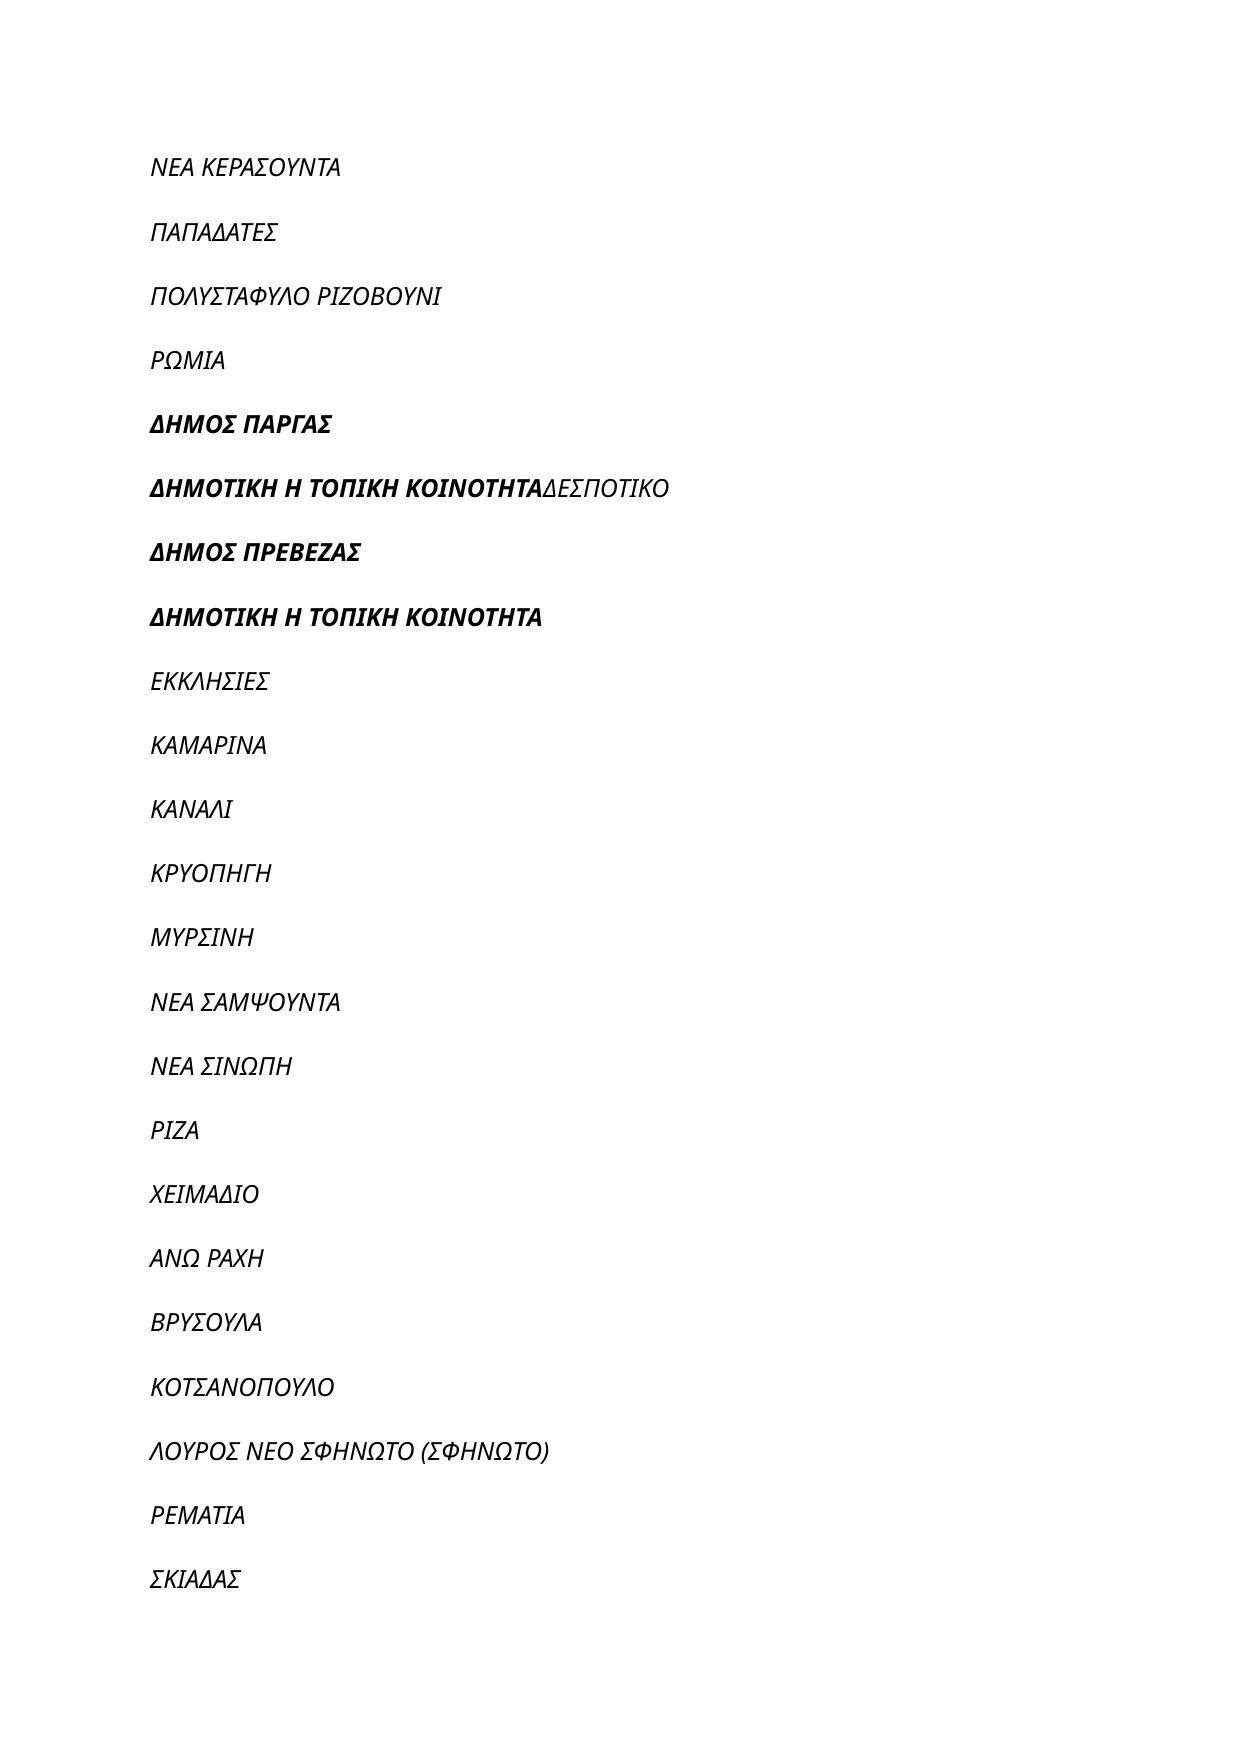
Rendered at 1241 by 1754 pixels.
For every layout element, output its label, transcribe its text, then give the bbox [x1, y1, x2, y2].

text ΝΕΑ ΣΑΜΨΟΥΝΤΑ [150, 984, 1090, 1018]
text ΠΑΠΑΔΑΤΕΣ [150, 214, 1090, 248]
text ΔΗΜΟΣ ΠΑΡΓΑΣ [150, 407, 1090, 441]
text ΒΡΥΣΟΥΛΑ [150, 1305, 1090, 1339]
text ΚΡΥΟΠΗΓΗ [150, 856, 1090, 890]
text ΑΝΩ ΡΑΧΗ [150, 1241, 1090, 1275]
text ΝΕΑ ΚΕΡΑΣΟΥΝΤΑ [150, 150, 1090, 184]
text ΕΚΚΛΗΣΙΕΣ [150, 663, 1090, 697]
text ΣΚΙΑΔΑΣ [150, 1562, 1090, 1596]
text ΚΟΤΣΑΝΟΠΟΥΛΟ [150, 1369, 1090, 1403]
text ΚΑΝΑΛΙ [150, 792, 1090, 826]
text ΚΑΜΑΡΙΝΑ [150, 727, 1090, 762]
text ΔΗΜΟΣ ΠΡΕΒΕΖΑΣ [150, 535, 1090, 569]
text ΡΩΜΙΑ [150, 342, 1090, 377]
text ΔΗΜΟΤΙΚΗ Η ΤΟΠΙΚΗ ΚΟΙΝΟΤΗΤΑΔΕΣΠΟΤΙΚΟ [150, 471, 1090, 505]
text ΡΙΖΑ [150, 1112, 1090, 1147]
text ΔΗΜΟΤΙΚΗ Η ΤΟΠΙΚΗ ΚΟΙΝΟΤΗΤΑ [150, 599, 1090, 633]
text ΡΕΜΑΤΙΑ [150, 1497, 1090, 1532]
text ΛΟΥΡΟΣ ΝΕΟ ΣΦΗΝΩΤΟ (ΣΦΗΝΩΤΟ) [150, 1433, 1090, 1467]
text ΧΕΙΜΑΔΙΟ [150, 1177, 1090, 1211]
text ΜΥΡΣΙΝΗ [150, 920, 1090, 954]
text ΝΕΑ ΣΙΝΩΠΗ [150, 1048, 1090, 1082]
text ΠΟΛΥΣΤΑΦΥΛΟ ΡΙΖΟΒΟΥΝΙ [150, 278, 1090, 312]
